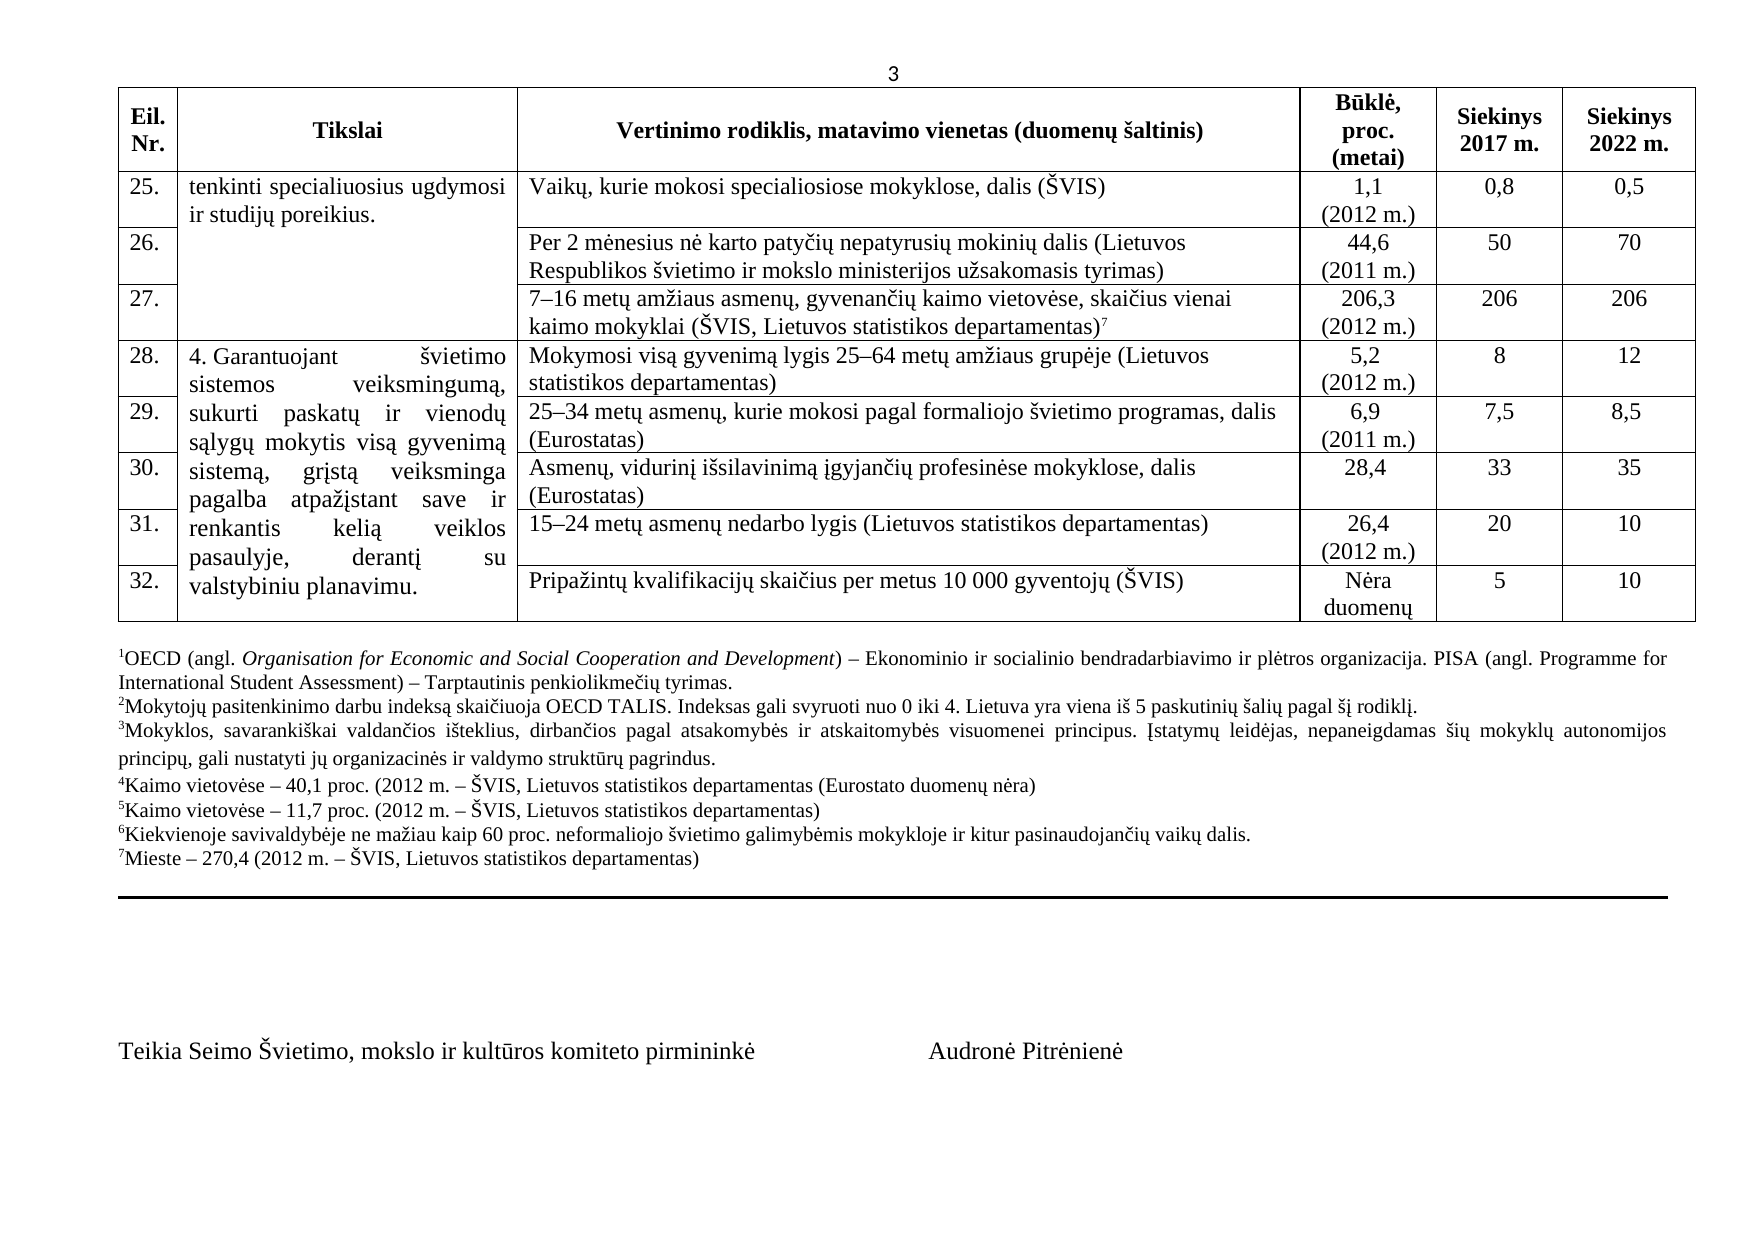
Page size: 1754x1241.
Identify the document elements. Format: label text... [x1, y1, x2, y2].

table_cell 12 [1563, 341, 1695, 396]
table_cell tenkinti specialiuosius ugdymosi ir studijų poreikius. [178, 172, 517, 340]
table_cell 50 [1437, 228, 1562, 283]
table_cell 31. [119, 510, 177, 565]
table_cell 8 [1437, 341, 1562, 396]
table_cell Nėra duomenų [1301, 566, 1436, 621]
table_cell 35 [1563, 453, 1695, 508]
table_cell 206,3 (2012 m.) [1301, 285, 1436, 340]
table_cell 5 [1437, 566, 1562, 621]
table_header Vertinimo rodiklis, matavimo vienetas (duomenų šaltinis) [518, 88, 1299, 171]
text 4Kaimo vietovėse – 40,1 proc. (2012 m. – ŠVIS, Lietuvos statistikos departamentas (Eurostato duomenų nėra) [118, 773, 1668, 797]
table_cell 6,9 (2011 m.) [1301, 397, 1436, 452]
table_cell 27. [119, 285, 177, 340]
table_cell 10 [1563, 566, 1695, 621]
table_header Eil. Nr. [119, 88, 177, 171]
table_header Tikslai [178, 88, 517, 171]
table_cell 10 [1563, 510, 1695, 565]
table_cell Asmenų, vidurinį išsilavinimą įgyjančių profesinėse mokyklose, dalis (Eurostatas) [518, 453, 1299, 508]
table_cell 206 [1563, 285, 1695, 340]
text 6Kiekvienoje savivaldybėje ne mažiau kaip 60 proc. neformaliojo švietimo galimybėmis mokykloje ir kitur pasinaudojančių vaikų dalis. [118, 822, 1668, 846]
table_header Siekinys 2017 m. [1437, 88, 1562, 171]
table_cell 28. [119, 341, 177, 396]
table_cell Vaikų, kurie mokosi specialiosiose mokyklose, dalis (ŠVIS) [518, 172, 1299, 227]
table_cell Mokymosi visą gyvenimą lygis 25–64 metų amžiaus grupėje (Lietuvos statistikos departamentas) [518, 341, 1299, 396]
text 2Mokytojų pasitenkinimo darbu indeksą skaičiuoja OECD TALIS. Indeksas gali svyruoti nuo 0 iki 4. Lietuva yra viena iš 5 paskutinių šalių pagal šį rodiklį. [118, 694, 1668, 718]
table_cell 33 [1437, 453, 1562, 508]
table_cell 0,5 [1563, 172, 1695, 227]
table_cell Per 2 mėnesius nė karto patyčių nepatyrusių mokinių dalis (Lietuvos Respublikos švietimo ir mokslo ministerijos užsakomasis tyrimas) [518, 228, 1299, 283]
table_cell Pripažintų kvalifikacijų skaičius per metus 10 000 gyventojų (ŠVIS) [518, 566, 1299, 621]
table_cell 28,4 [1301, 453, 1436, 508]
table_cell 29. [119, 397, 177, 452]
table_cell 70 [1563, 228, 1695, 283]
table_cell 44,6 (2011 m.) [1301, 228, 1436, 283]
table_cell 5,2 (2012 m.) [1301, 341, 1436, 396]
table_cell 15–24 metų asmenų nedarbo lygis (Lietuvos statistikos departamentas) [518, 510, 1299, 565]
table_cell 206 [1437, 285, 1562, 340]
table_header Būklė, proc. (metai) [1301, 88, 1436, 171]
table_cell 26. [119, 228, 177, 283]
table_cell 20 [1437, 510, 1562, 565]
table_cell 25–34 metų asmenų, kurie mokosi pagal formaliojo švietimo programas, dalis (Eurostatas) [518, 397, 1299, 452]
table_cell 25. [119, 172, 177, 227]
table_cell 30. [119, 453, 177, 508]
table_header Siekinys 2022 m. [1563, 88, 1695, 171]
table_cell 1,1 (2012 m.) [1301, 172, 1436, 227]
table_cell 0,8 [1437, 172, 1562, 227]
table_cell 32. [119, 566, 177, 621]
text Teikia Seimo Švietimo, mokslo ir kultūros komiteto pirmininkė Audronė Pitrėnienė [118, 1036, 1668, 1064]
table_cell 4. Garantuojant švietimo sistemos veiksmingumą, sukurti paskatų ir vienodų sąlygų mokytis visą gyvenimą sistemą, grįstą veiksminga pagalba atpažįstant save ir renkantis kelią veiklos pasaulyje, derantį su valstybiniu planavimu. [178, 341, 517, 621]
table_cell 26,4 (2012 m.) [1301, 510, 1436, 565]
text 3Mokyklos, savarankiškai valdančios išteklius, dirbančios pagal atsakomybės ir atskaitomybės visuomenei principus. Įstatymų leidėjas, nepaneigdamas šių mokyklų autonomijos principų, gali nustatyti jų organizacinės ir valdymo struktūrų pagrindus. [118, 718, 1668, 770]
table_cell 7–16 metų amžiaus asmenų, gyvenančių kaimo vietovėse, skaičius vienai kaimo mokyklai (ŠVIS, Lietuvos statistikos departamentas)7 [518, 285, 1299, 340]
text 1OECD (angl. Organisation for Economic and Social Cooperation and Development) – Ekonominio ir socialinio bendradarbiavimo ir plėtros organizacija. PISA (angl. Programme for International Student Assessment) – Tarptautinis penkiolikmečių tyrimas. [118, 646, 1668, 694]
text 5Kaimo vietovėse – 11,7 proc. (2012 m. – ŠVIS, Lietuvos statistikos departamentas) [118, 797, 1668, 822]
table_cell 7,5 [1437, 397, 1562, 452]
table_cell 8,5 [1563, 397, 1695, 452]
text 7Mieste – 270,4 (2012 m. – ŠVIS, Lietuvos statistikos departamentas) [118, 846, 1668, 870]
